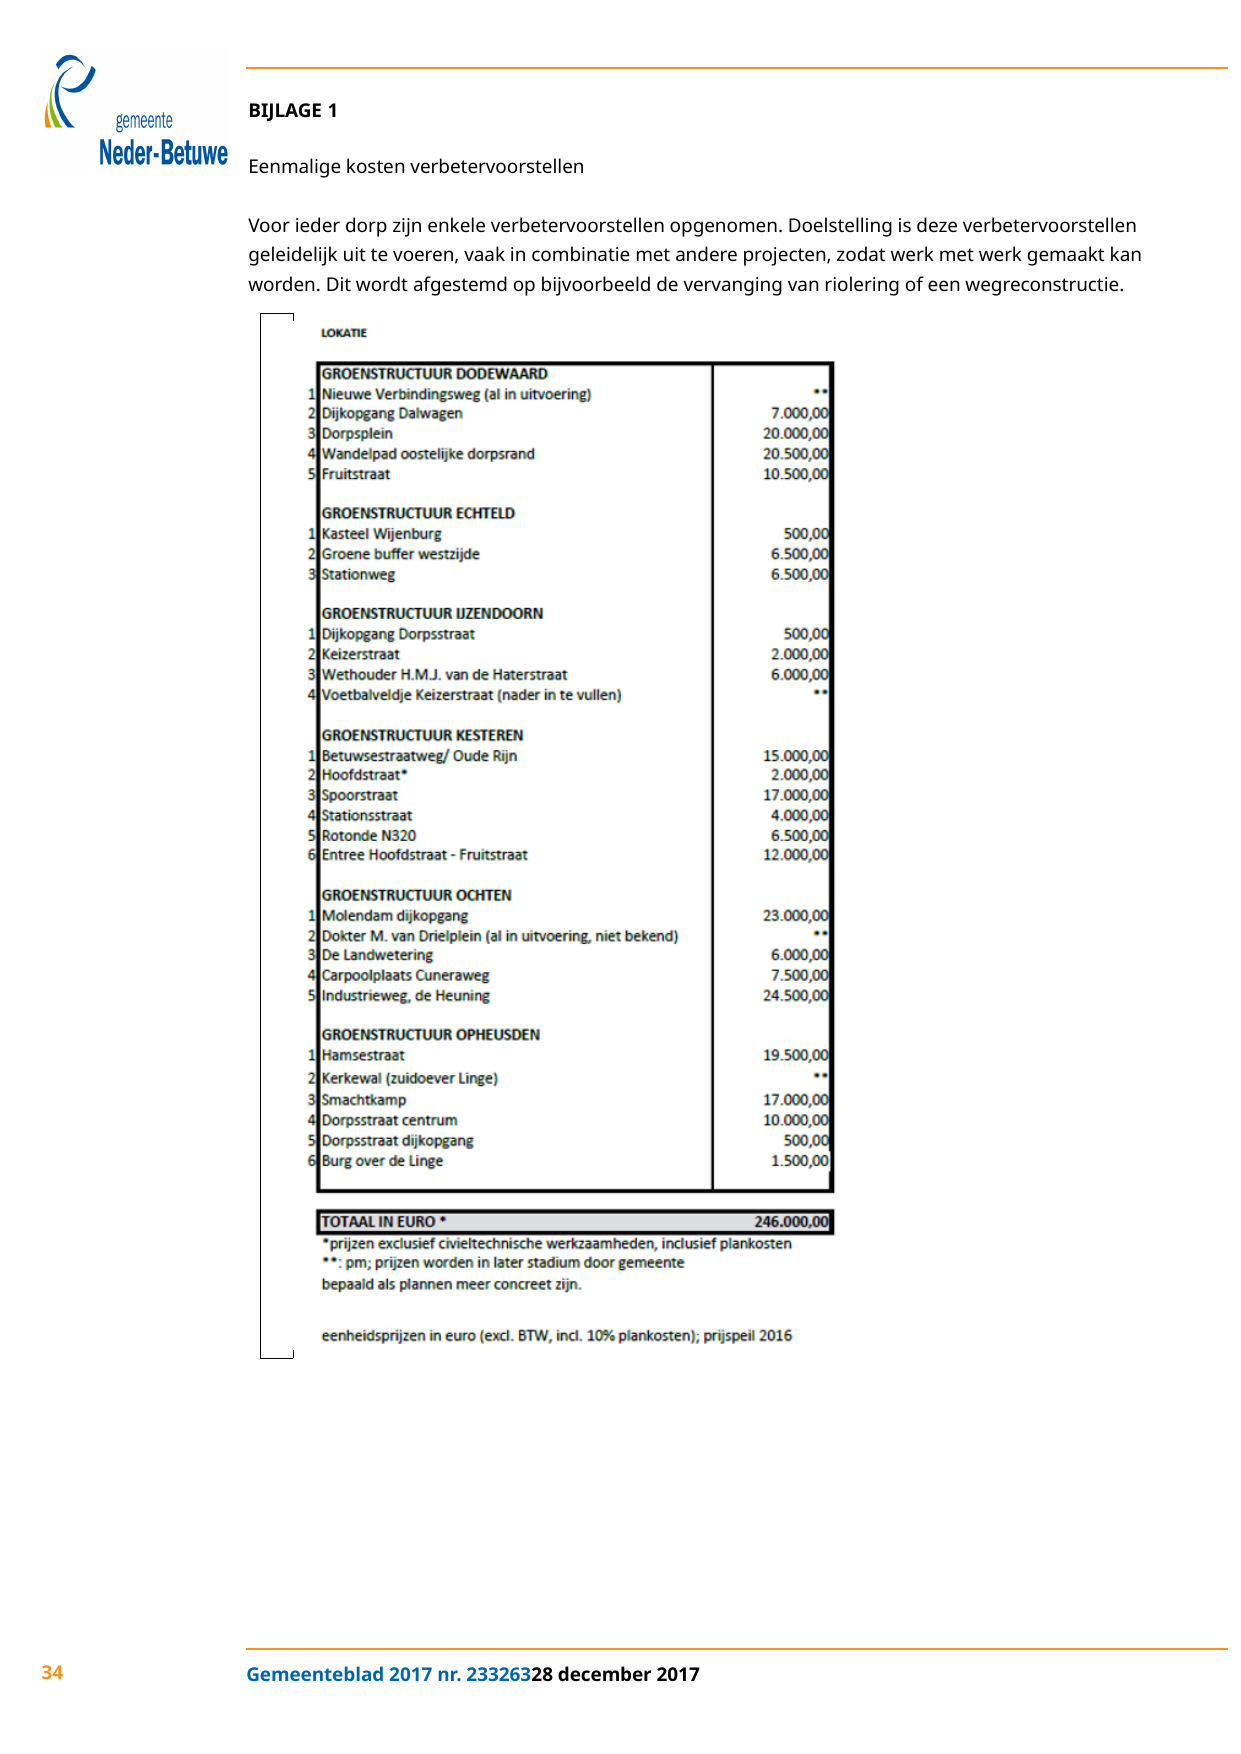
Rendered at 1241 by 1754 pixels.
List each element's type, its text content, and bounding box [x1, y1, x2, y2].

text BIJLAGE 1 [248, 95, 1152, 123]
text Voor ieder dorp zijn enkele verbetervoorstellen opgenomen. Doelstelling is deze verbetervoorstellen geleidelijk uit te voeren, vaak in combinatie met andere projecten, zodat werk met werk gemaakt kan worden. Dit wordt afgestemd op bijvoorbeeld de vervanging van riolering of een wegreconstructie. [248, 212, 1152, 297]
picture [268, 321, 860, 1350]
text Eenmalige kosten verbetervoorstellen [248, 153, 1152, 179]
picture [41, 47, 231, 172]
